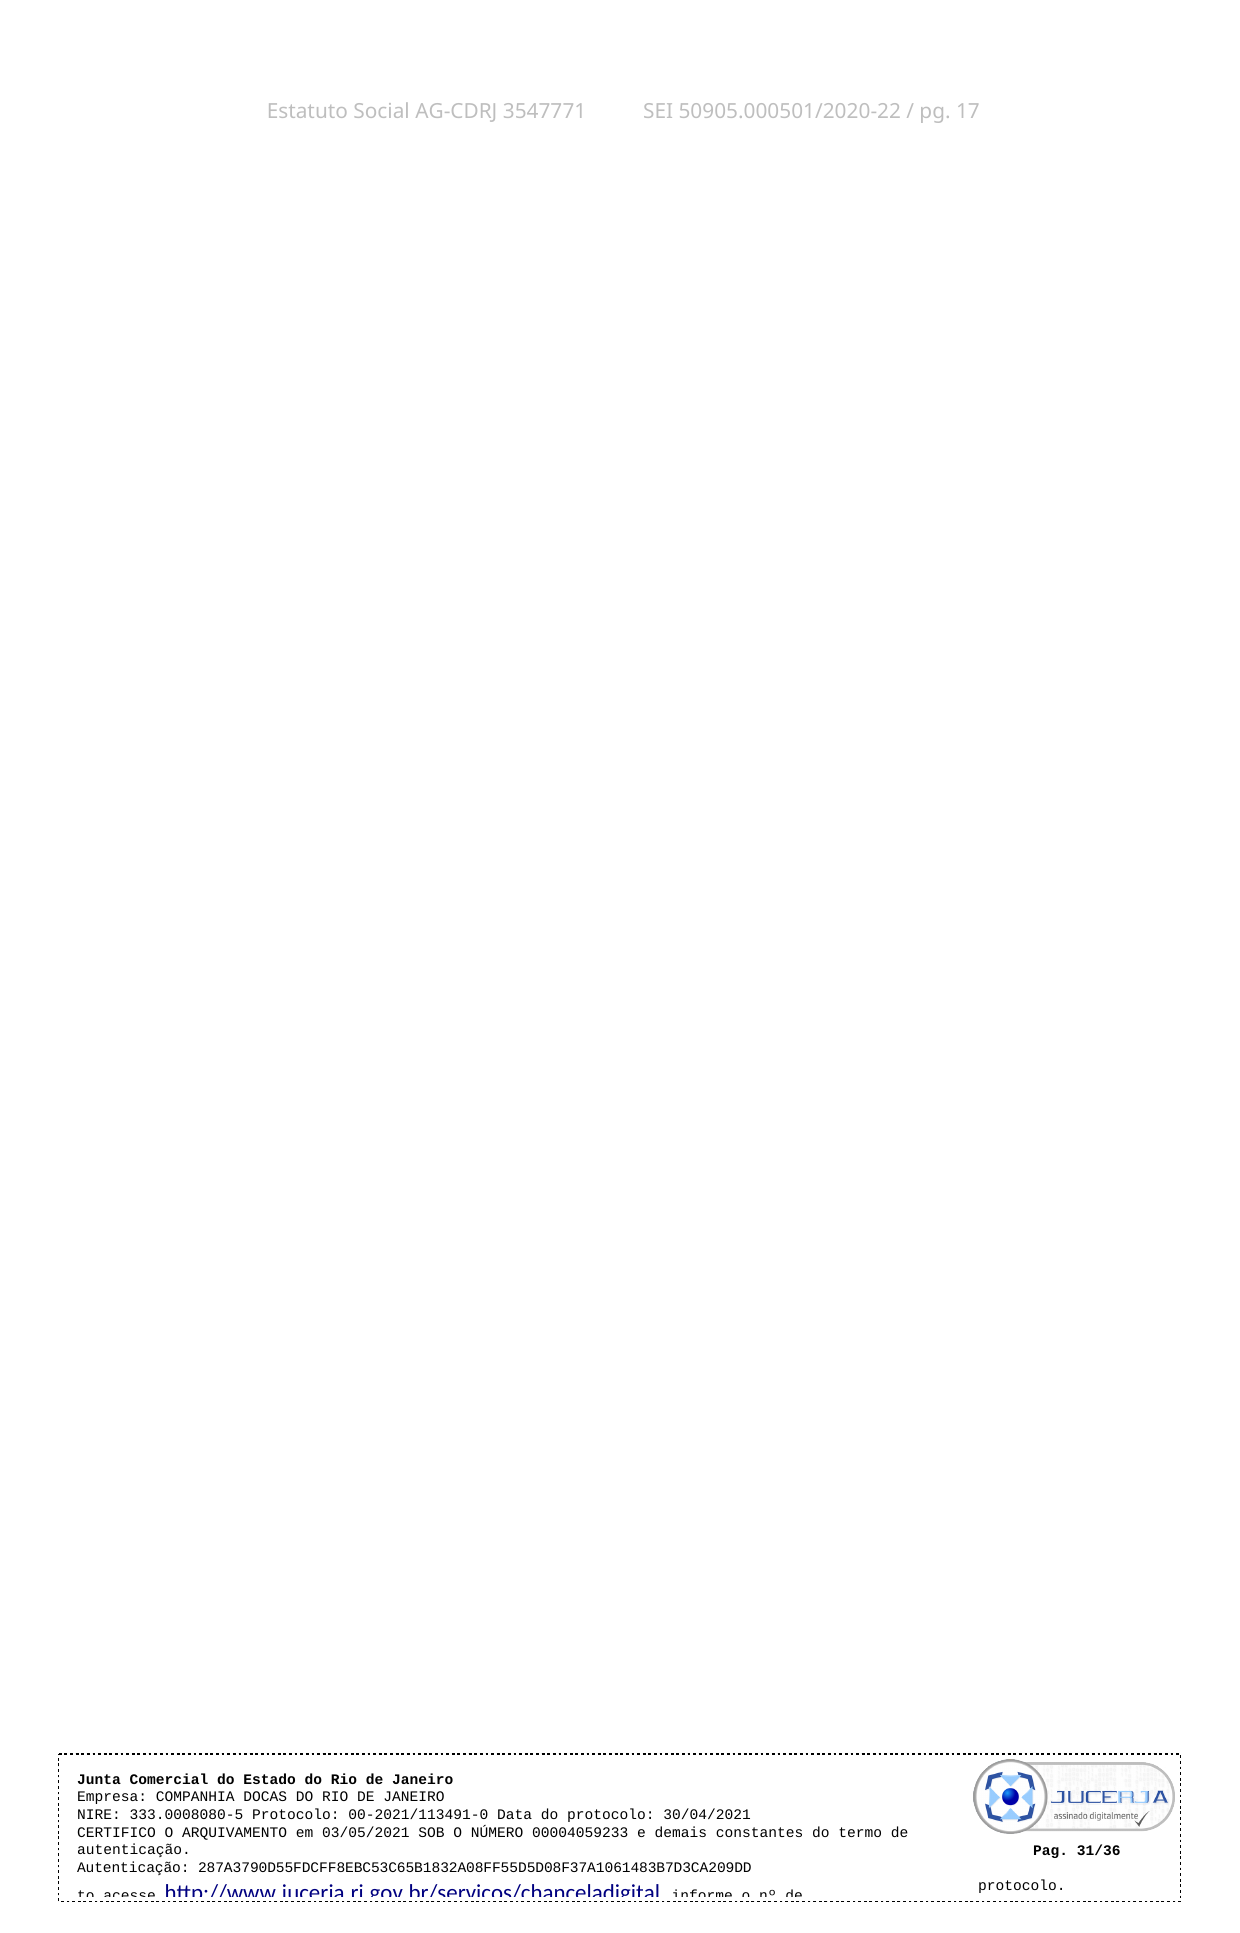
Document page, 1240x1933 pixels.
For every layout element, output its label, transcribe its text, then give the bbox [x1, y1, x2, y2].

text Estatuto Social AG-CDRJ 3547771 SEI 50905.000501/2020-22 / pg. 17 [267, 96, 1179, 124]
